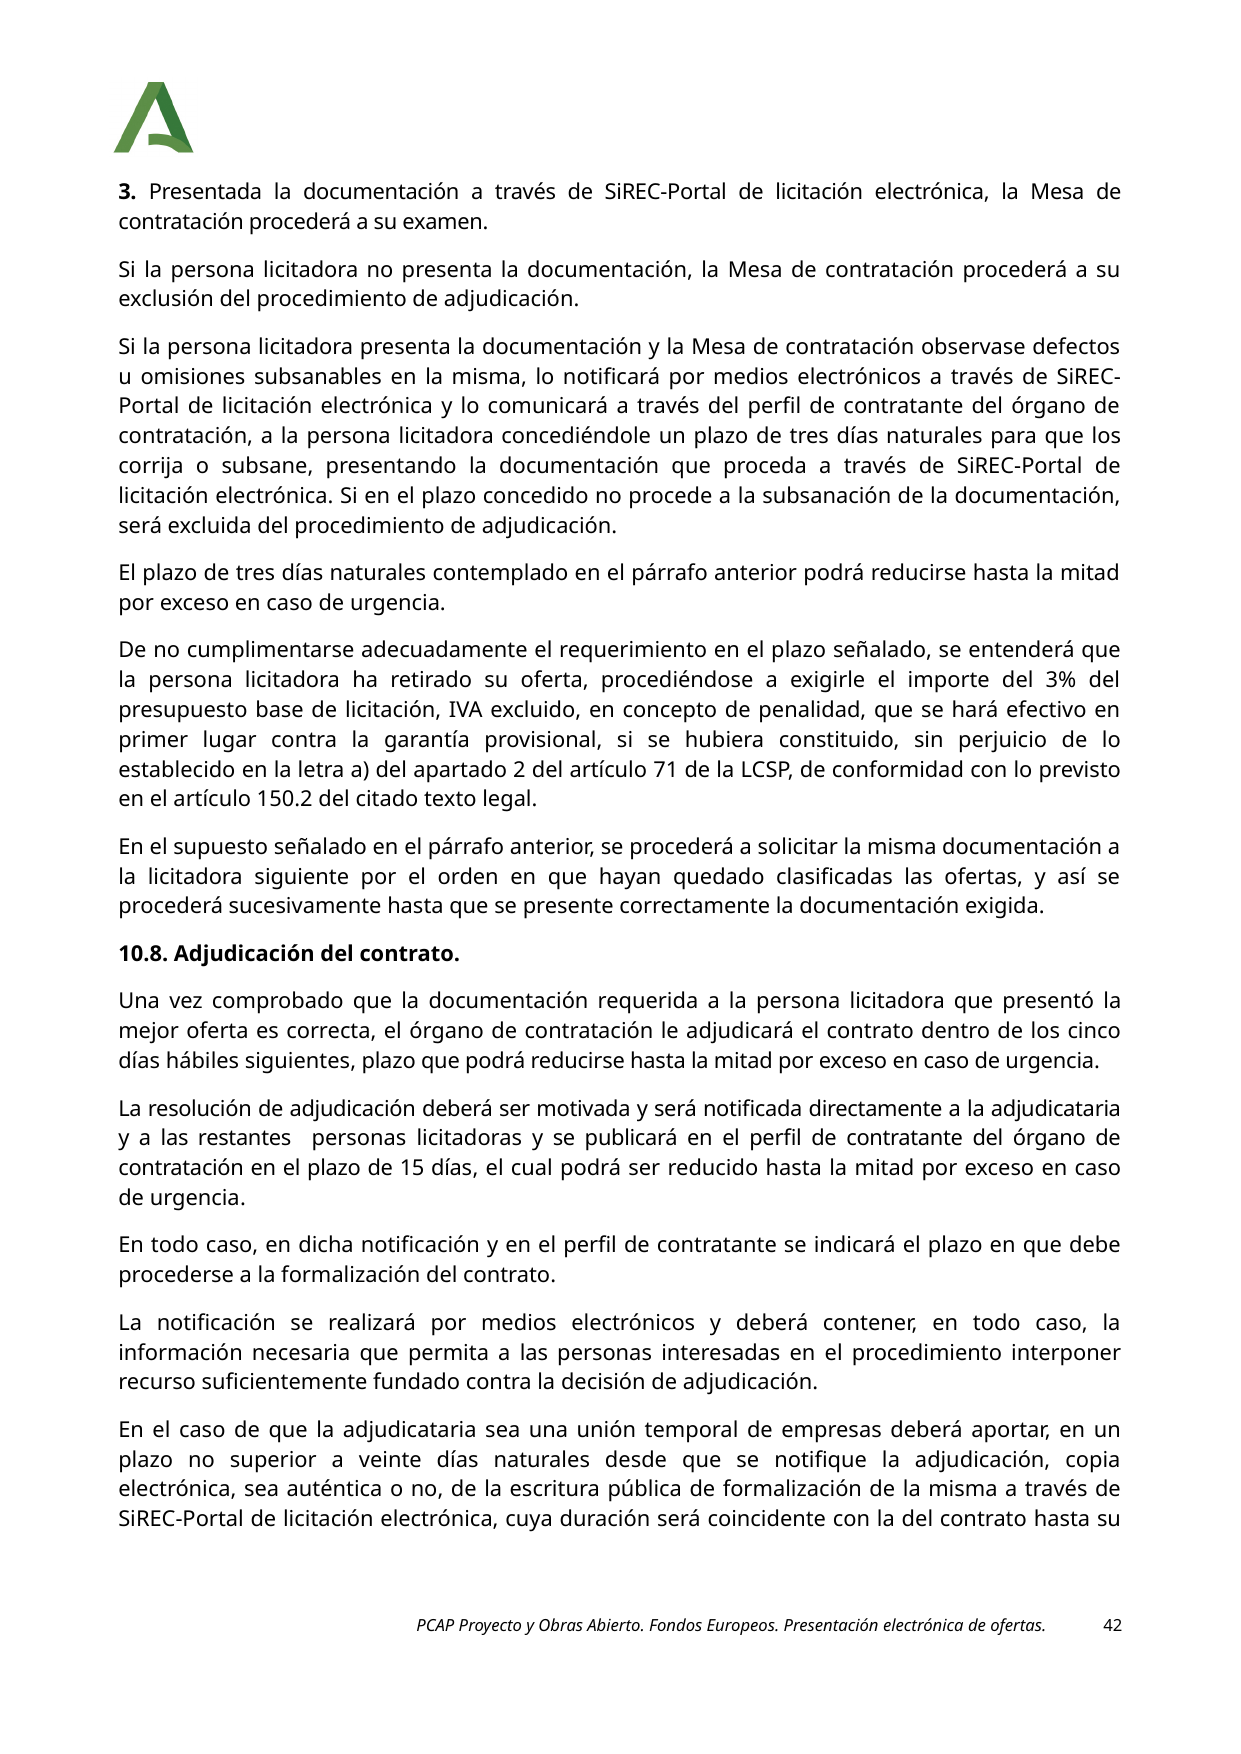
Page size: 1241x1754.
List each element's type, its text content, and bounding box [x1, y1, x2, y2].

text La notificación se realizará por medios electrónicos y deberá contener, en todo caso, la información necesaria que permita a las personas interesadas en el procedimiento interponer recurso suficientemente fundado contra la decisión de adjudicación. [118, 1307, 1122, 1396]
subtitle 10.8. Adjudicación del contrato. [118, 938, 1122, 968]
text El plazo de tres días naturales contemplado en el párrafo anterior podrá reducirse hasta la mitad por exceso en caso de urgencia. [118, 557, 1122, 617]
text 3. Presentada la documentación a través de SiREC-Portal de licitación electrónica, la Mesa de contratación procederá a su examen. [118, 176, 1122, 236]
text Una vez comprobado que la documentación requerida a la persona licitadora que presentó la mejor oferta es correcta, el órgano de contratación le adjudicará el contrato dentro de los cinco días hábiles siguientes, plazo que podrá reducirse hasta la mitad por exceso en caso de urgencia. [118, 986, 1122, 1075]
picture [109, 77, 198, 157]
text Si la persona licitadora presenta la documentación y la Mesa de contratación observase defectos u omisiones subsanables en la misma, lo notificará por medios electrónicos a través de SiREC-Portal de licitación electrónica y lo comunicará a través del perfil de contratante del órgano de contratación, a la persona licitadora concediéndole un plazo de tres días naturales para que los corrija o subsane, presentando la documentación que proceda a través de SiREC-Portal de licitación electrónica. Si en el plazo concedido no procede a la subsanación de la documentación, será excluida del procedimiento de adjudicación. [118, 331, 1122, 539]
text Si la persona licitadora no presenta la documentación, la Mesa de contratación procederá a su exclusión del procedimiento de adjudicación. [118, 254, 1122, 313]
text De no cumplimentarse adecuadamente el requerimiento en el plazo señalado, se entenderá que la persona licitadora ha retirado su oferta, procediéndose a exigirle el importe del 3% del presupuesto base de licitación, IVA excluido, en concepto de penalidad, que se hará efectivo en primer lugar contra la garantía provisional, si se hubiera constituido, sin perjuicio de lo establecido en la letra a) del apartado 2 del artículo 71 de la LCSP, de conformidad con lo previsto en el artículo 150.2 del citado texto legal. [118, 634, 1122, 813]
text La resolución de adjudicación deberá ser motivada y será notificada directamente a la adjudicataria y a las restantes personas licitadoras y se publicará en el perfil de contratante del órgano de contratación en el plazo de 15 días, el cual podrá ser reducido hasta la mitad por exceso en caso de urgencia. [118, 1093, 1122, 1212]
text En el caso de que la adjudicataria sea una unión temporal de empresas deberá aportar, en un plazo no superior a veinte días naturales desde que se notifique la adjudicación, copia electrónica, sea auténtica o no, de la escritura pública de formalización de la misma a través de SiREC-Portal de licitación electrónica, cuya duración será coincidente con la del contrato hasta su [118, 1414, 1122, 1533]
text En todo caso, en dicha notificación y en el perfil de contratante se indicará el plazo en que debe procederse a la formalización del contrato. [118, 1229, 1122, 1289]
text En el supuesto señalado en el párrafo anterior, se procederá a solicitar la misma documentación a la licitadora siguiente por el orden en que hayan quedado clasificadas las ofertas, y así se procederá sucesivamente hasta que se presente correctamente la documentación exigida. [118, 831, 1122, 920]
